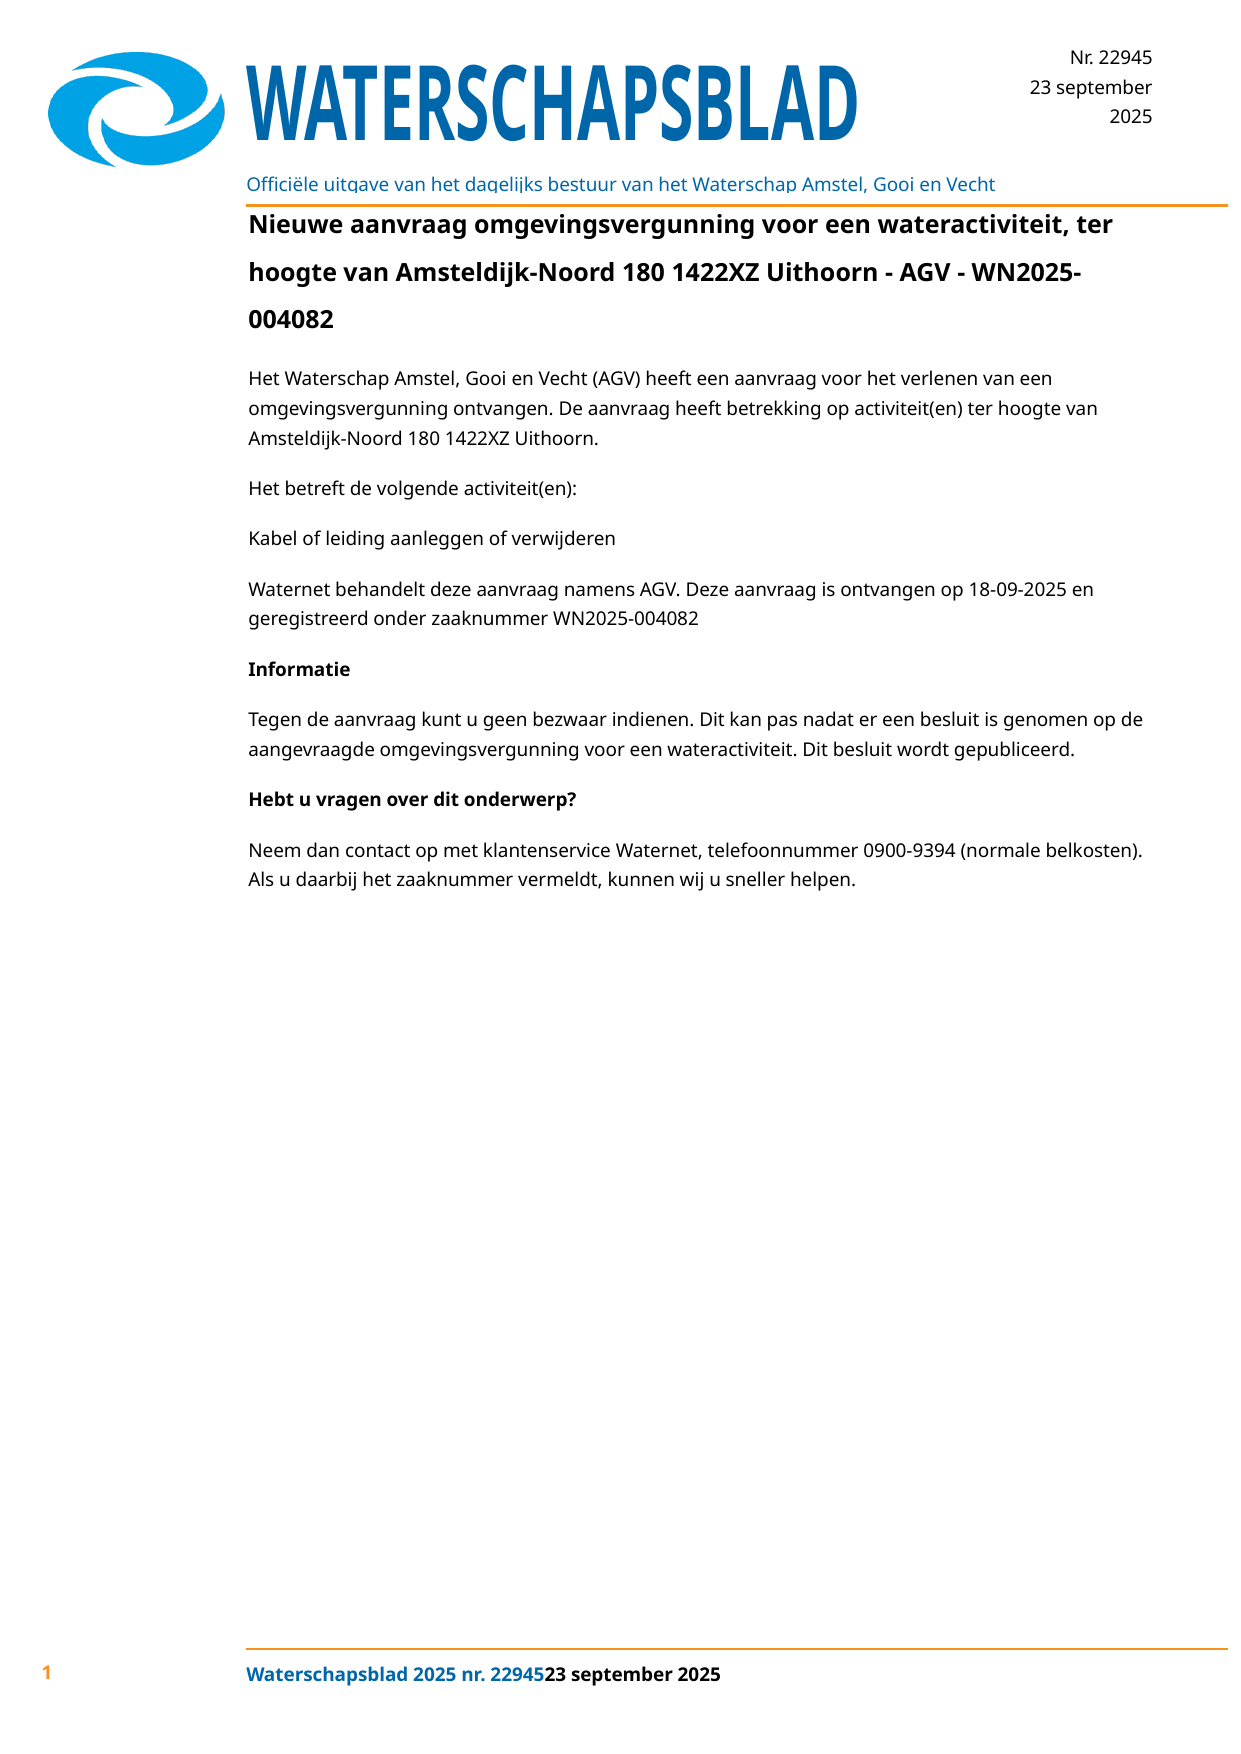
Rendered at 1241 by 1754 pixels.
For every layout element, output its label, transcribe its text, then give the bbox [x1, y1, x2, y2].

text Hebt u vragen over dit onderwerp? [248, 786, 1152, 812]
text Neem dan contact op met klantenservice Waternet, telefoonnummer 0900-9394 (normale belkosten). Als u daarbij het zaaknummer vermeldt, kunnen wij u sneller helpen. [248, 837, 1152, 892]
text Tegen de aanvraag kunt u geen bezwaar indienen. Dit kan pas nadat er een besluit is genomen op de aangevraagde omgevingsvergunning voor een wateractiviteit. Dit besluit wordt gepubliceerd. [248, 706, 1152, 762]
text Het Waterschap Amstel, Gooi en Vecht (AGV) heeft een aanvraag voor het verlenen van een omgevingsvergunning ontvangen. De aanvraag heeft betrekking op activiteit(en) ter hoogte van Amsteldijk-Noord 180 1422XZ Uithoorn. [248, 366, 1152, 450]
text Waternet behandelt deze aanvraag namens AGV. Deze aanvraag is ontvangen op 18-09-2025 en geregistreerd onder zaaknummer WN2025-004082 [248, 576, 1152, 631]
text Kabel of leiding aanleggen of verwijderen [248, 526, 1152, 551]
text Informatie [248, 656, 1152, 682]
text Nieuwe aanvraag omgevingsvergunning voor een wateractiviteit, ter hoogte van Amsteldijk-Noord 180 1422XZ Uithoorn - AGV - WN2025-004082 [248, 207, 1152, 336]
picture [41, 47, 231, 172]
text Het betreft de volgende activiteit(en): [248, 475, 1152, 501]
